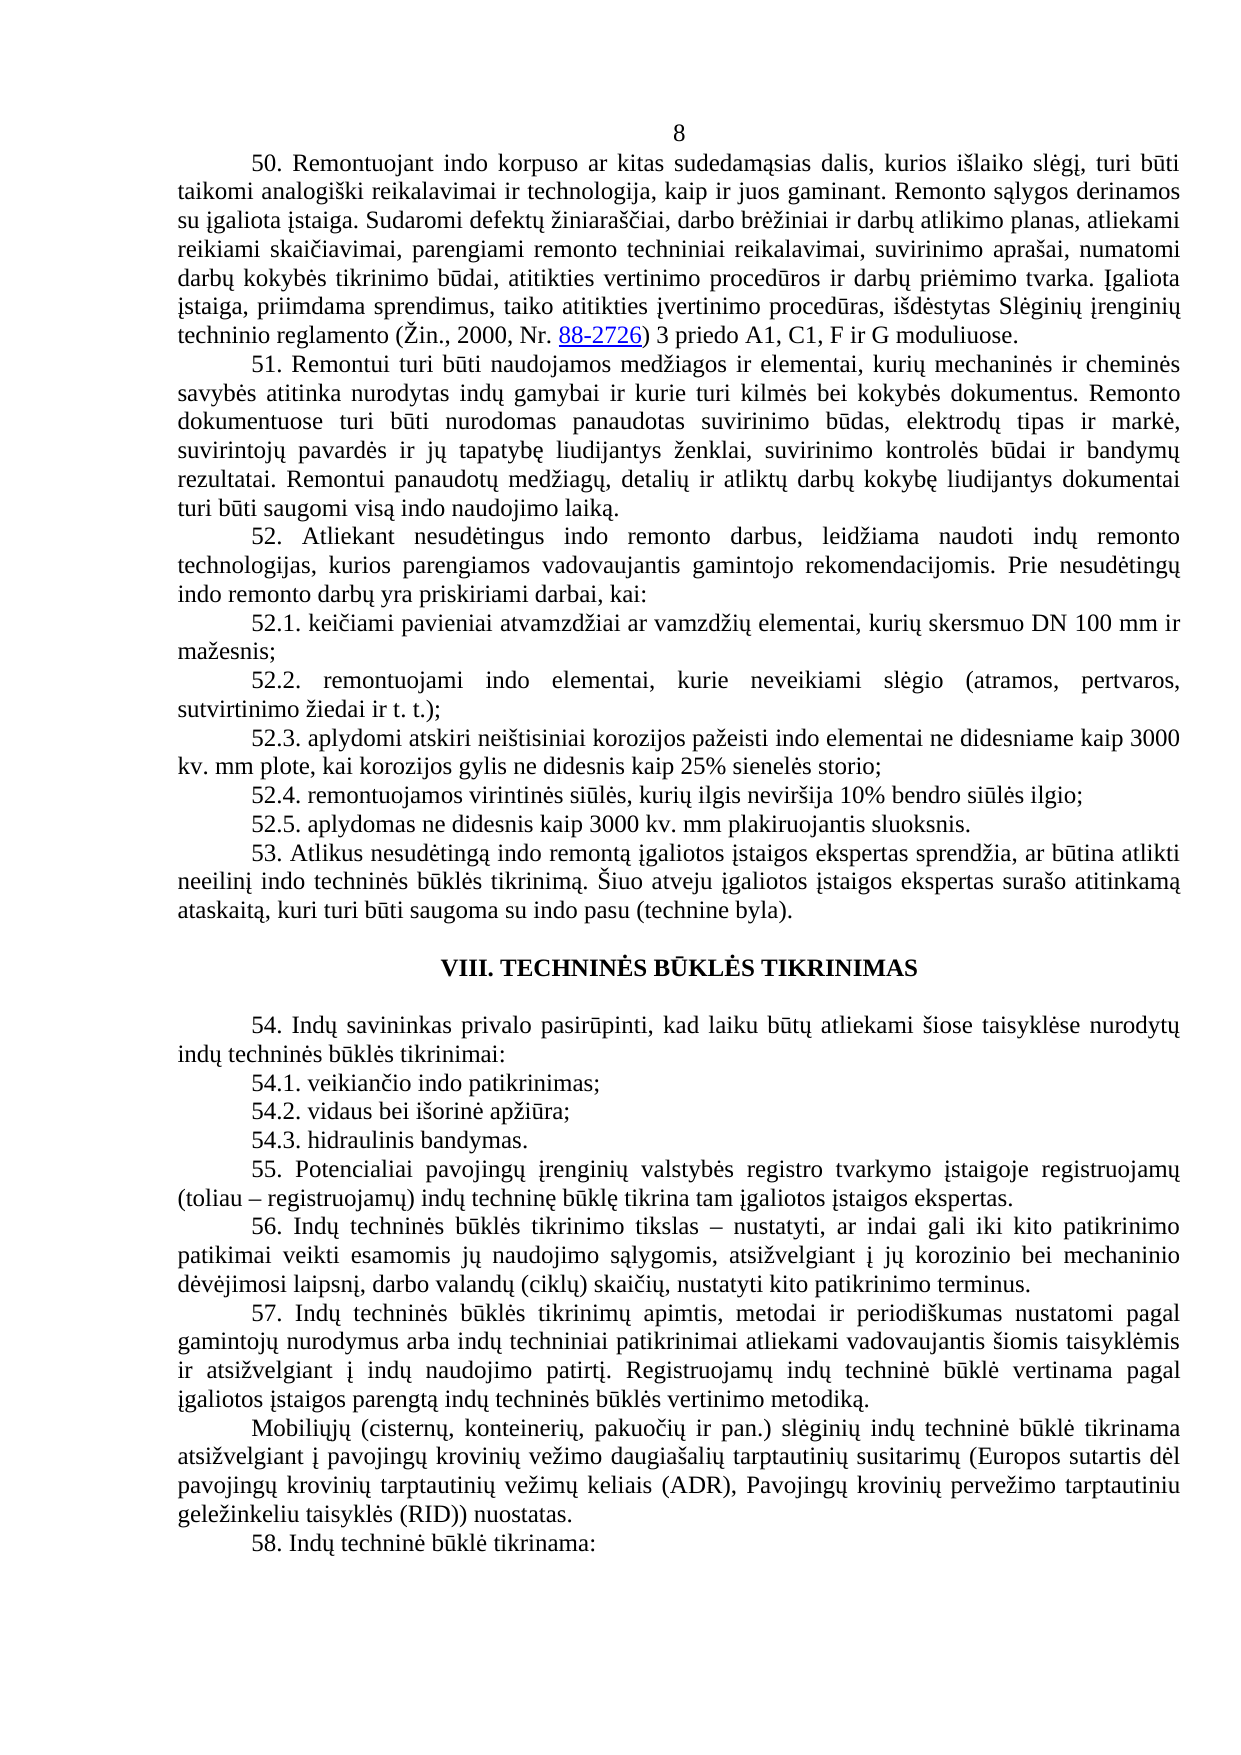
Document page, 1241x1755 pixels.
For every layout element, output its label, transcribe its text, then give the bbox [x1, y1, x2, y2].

text 56. Indų techninės būklės tikrinimo tikslas – nustatyti, ar indai gali iki kito patikrinimo patikimai veikti esamomis jų naudojimo sąlygomis, atsižvelgiant į jų korozinio bei mechaninio dėvėjimosi laipsnį, darbo valandų (ciklų) skaičių, nustatyti kito patikrinimo terminus. [177, 1211, 1181, 1298]
text Mobiliųjų (cisternų, konteinerių, pakuočių ir pan.) slėginių indų techninė būklė tikrinama atsižvelgiant į pavojingų krovinių vežimo daugiašalių tarptautinių susitarimų (Europos sutartis dėl pavojingų krovinių tarptautinių vežimų keliais (ADR), Pavojingų krovinių pervežimo tarptautiniu geležinkeliu taisyklės (RID)) nuostatas. [177, 1413, 1181, 1528]
text 57. Indų techninės būklės tikrinimų apimtis, metodai ir periodiškumas nustatomi pagal gamintojų nurodymus arba indų techniniai patikrinimai atliekami vadovaujantis šiomis taisyklėmis ir atsižvelgiant į indų naudojimo patirtį. Registruojamų indų techninė būklė vertinama pagal įgaliotos įstaigos parengtą indų techninės būklės vertinimo metodiką. [177, 1298, 1181, 1413]
text 50. Remontuojant indo korpuso ar kitas sudedamąsias dalis, kurios išlaiko slėgį, turi būti taikomi analogiški reikalavimai ir technologija, kaip ir juos gaminant. Remonto sąlygos derinamos su įgaliota įstaiga. Sudaromi defektų žiniaraščiai, darbo brėžiniai ir darbų atlikimo planas, atliekami reikiami skaičiavimai, parengiami remonto techniniai reikalavimai, suvirinimo aprašai, numatomi darbų kokybės tikrinimo būdai, atitikties vertinimo procedūros ir darbų priėmimo tvarka. Įgaliota įstaiga, priimdama sprendimus, taiko atitikties įvertinimo procedūras, išdėstytas Slėginių įrenginių techninio reglamento (Žin., 2000, Nr. 88-2726) 3 priedo A1, C1, F ir G moduliuose. [177, 148, 1181, 349]
text 52.1. keičiami pavieniai atvamzdžiai ar vamzdžių elementai, kurių skersmuo DN 100 mm ir mažesnis; [177, 608, 1181, 665]
text VIII. TECHNINĖS BŪKLĖS TIKRINIMAS [177, 953, 1181, 981]
text 52.5. aplydomas ne didesnis kaip 3000 kv. mm plakiruojantis sluoksnis. [177, 809, 1181, 838]
text 51. Remontui turi būti naudojamos medžiagos ir elementai, kurių mechaninės ir cheminės savybės atitinka nurodytas indų gamybai ir kurie turi kilmės bei kokybės dokumentus. Remonto dokumentuose turi būti nurodomas panaudotas suvirinimo būdas, elektrodų tipas ir markė, suvirintojų pavardės ir jų tapatybę liudijantys ženklai, suvirinimo kontrolės būdai ir bandymų rezultatai. Remontui panaudotų medžiagų, detalių ir atliktų darbų kokybę liudijantys dokumentai turi būti saugomi visą indo naudojimo laiką. [177, 349, 1181, 521]
text 54.2. vidaus bei išorinė apžiūra; [177, 1096, 1181, 1125]
text 54. Indų savininkas privalo pasirūpinti, kad laiku būtų atliekami šiose taisyklėse nurodytų indų techninės būklės tikrinimai: [177, 1010, 1181, 1068]
text 58. Indų techninė būklė tikrinama: [177, 1528, 1181, 1556]
text 52.3. aplydomi atskiri neištisiniai korozijos pažeisti indo elementai ne didesniame kaip 3000 kv. mm plote, kai korozijos gylis ne didesnis kaip 25% sienelės storio; [177, 723, 1181, 780]
text 54.3. hidraulinis bandymas. [177, 1125, 1181, 1154]
text 54.1. veikiančio indo patikrinimas; [177, 1068, 1181, 1096]
text 52.2. remontuojami indo elementai, kurie neveikiami slėgio (atramos, pertvaros, sutvirtinimo žiedai ir t. t.); [177, 665, 1181, 723]
text 52.4. remontuojamos virintinės siūlės, kurių ilgis neviršija 10% bendro siūlės ilgio; [177, 780, 1181, 809]
text 53. Atlikus nesudėtingą indo remontą įgaliotos įstaigos ekspertas sprendžia, ar būtina atlikti neeilinį indo techninės būklės tikrinimą. Šiuo atveju įgaliotos įstaigos ekspertas surašo atitinkamą ataskaitą, kuri turi būti saugoma su indo pasu (technine byla). [177, 838, 1181, 924]
text 55. Potencialiai pavojingų įrenginių valstybės registro tvarkymo įstaigoje registruojamų (toliau – registruojamų) indų techninę būklę tikrina tam įgaliotos įstaigos ekspertas. [177, 1154, 1181, 1211]
text 52. Atliekant nesudėtingus indo remonto darbus, leidžiama naudoti indų remonto technologijas, kurios parengiamos vadovaujantis gamintojo rekomendacijomis. Prie nesudėtingų indo remonto darbų yra priskiriami darbai, kai: [177, 521, 1181, 608]
